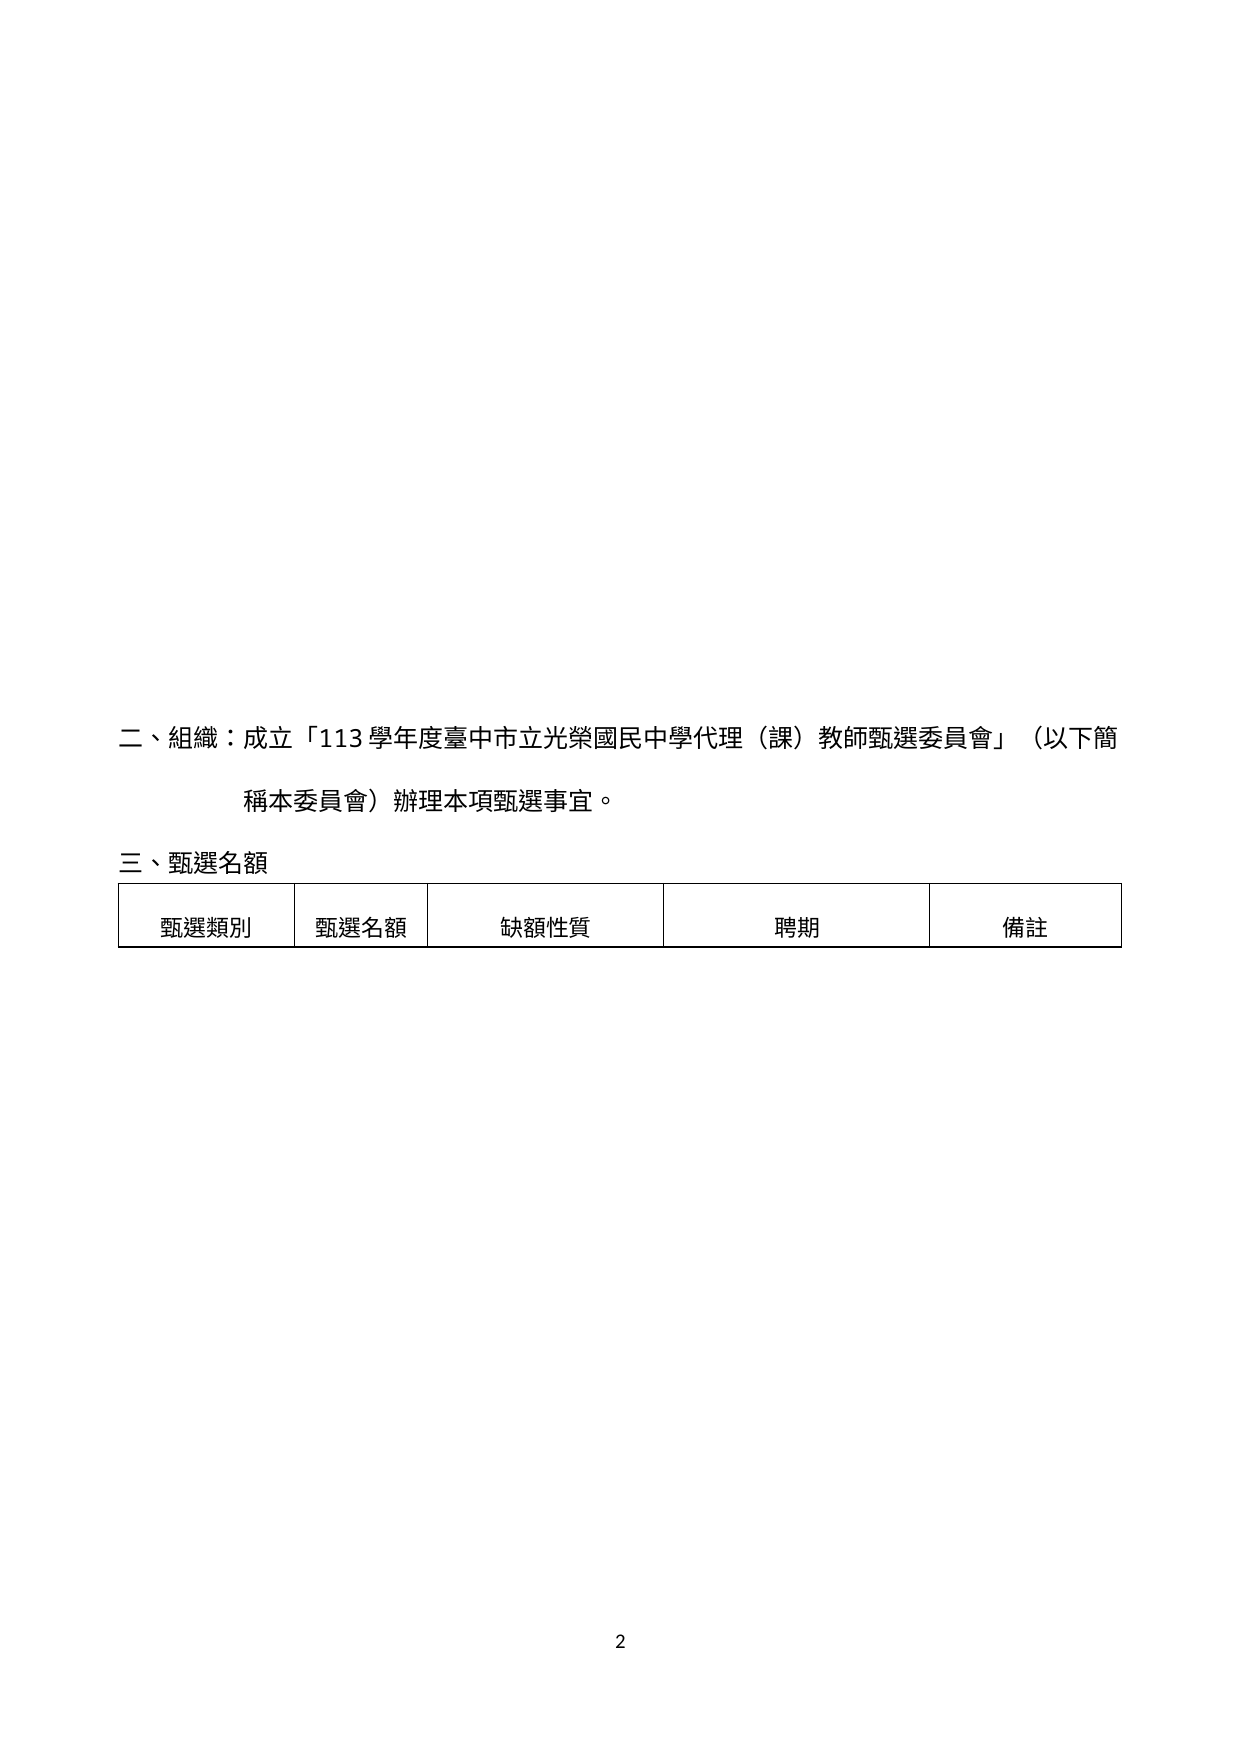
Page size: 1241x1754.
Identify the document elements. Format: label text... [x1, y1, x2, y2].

text 二、組織：成立「113學年度臺中市立光榮國民中學代理（課）教師甄選委員會」（以下簡稱本委員會）辦理本項甄選事宜。 [118, 695, 1122, 820]
table_header 聘期 [664, 884, 929, 946]
text 三、甄選名額 [118, 820, 1122, 883]
table_header 備註 [930, 884, 1121, 946]
table_header 甄選名額 [295, 884, 427, 946]
table_header 缺額性質 [428, 884, 663, 946]
table_header 甄選類別 [119, 884, 294, 946]
